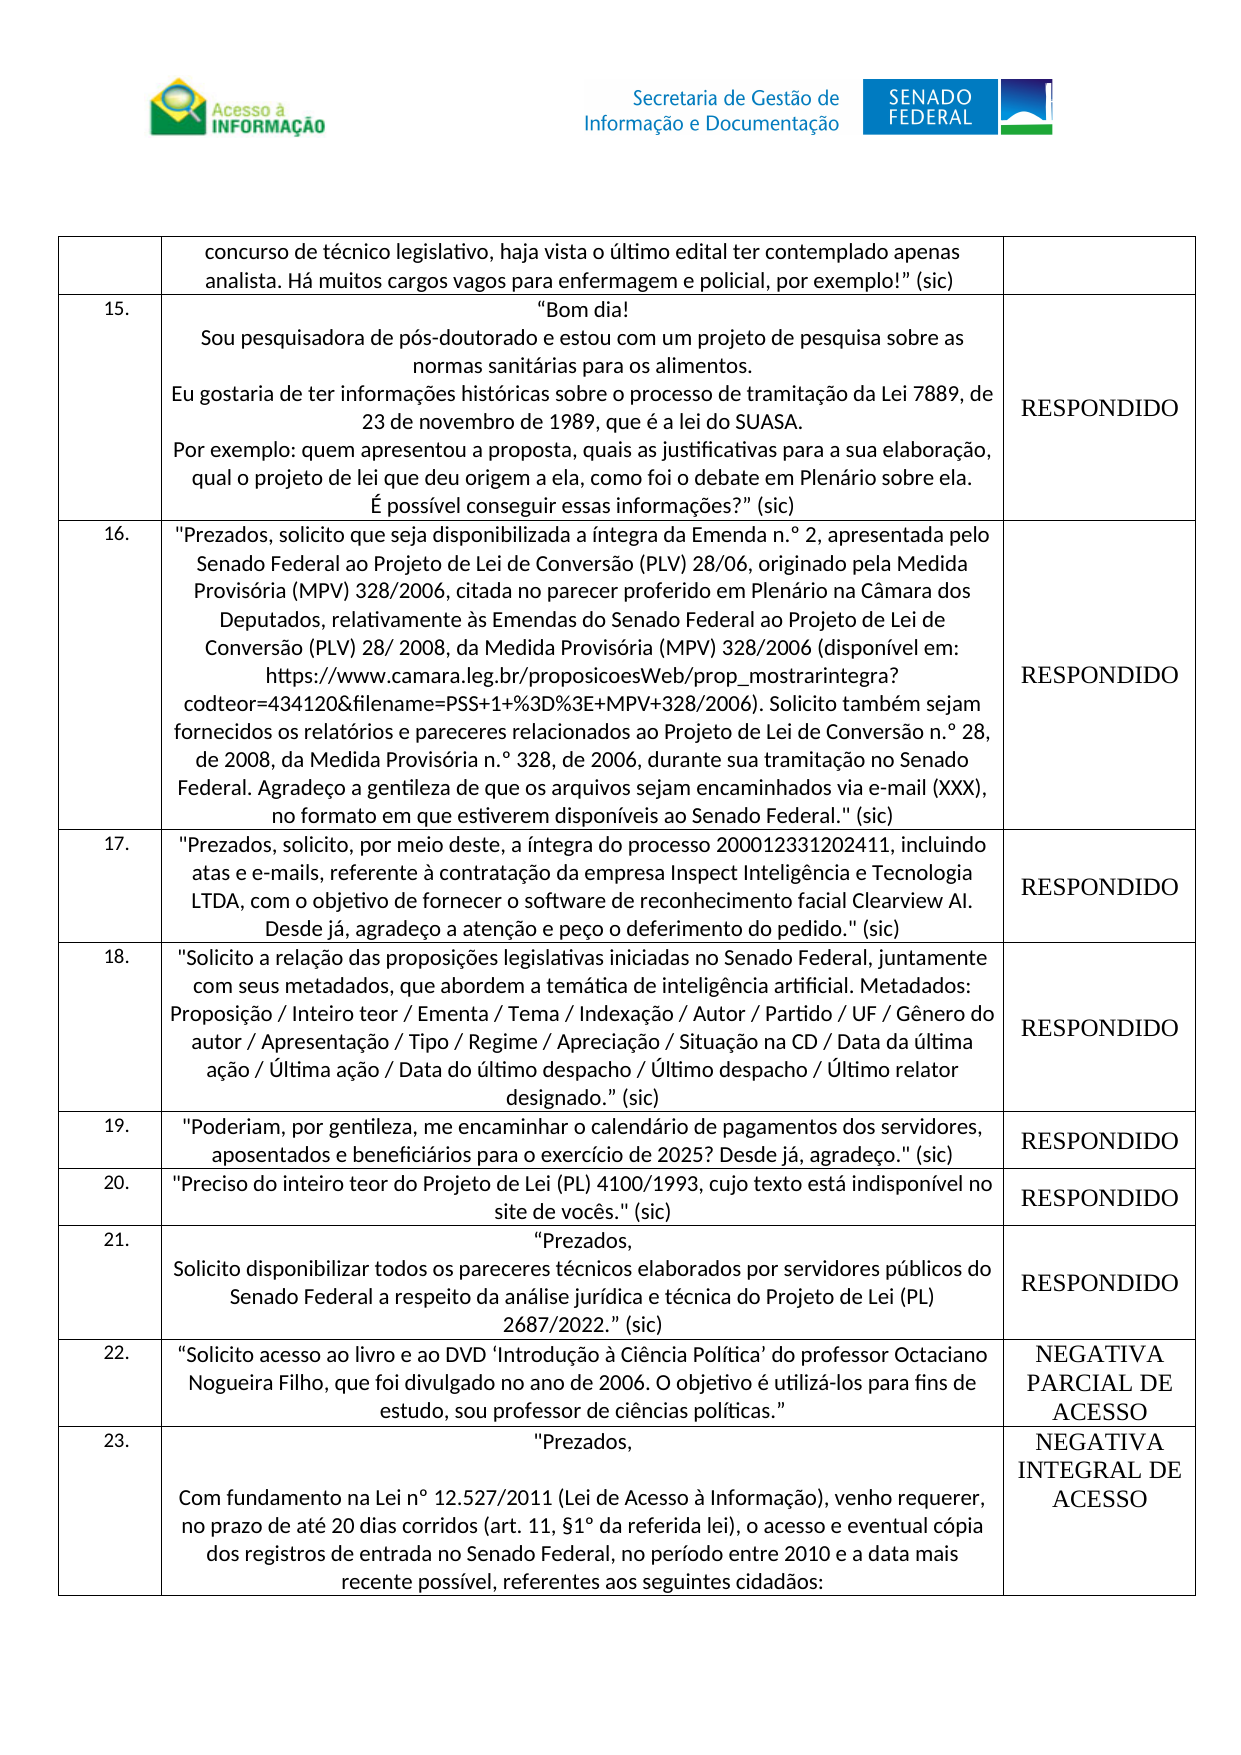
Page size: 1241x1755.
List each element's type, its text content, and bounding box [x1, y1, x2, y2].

table_cell [59, 521, 161, 829]
table_cell RESPONDIDO [1004, 943, 1195, 1111]
table_cell RESPONDIDO [1004, 1169, 1195, 1225]
table_cell concurso de técnico legislativo, haja vista o último edital ter contemplado apenas analista. Há muitos cargos vagos para enfermagem e policial, por exemplo!” (sic) [162, 237, 1003, 294]
table_cell RESPONDIDO [1004, 1112, 1195, 1168]
table_cell NEGATIVA PARCIAL DE ACESSO [1004, 1340, 1195, 1426]
table_cell [59, 1427, 161, 1595]
table_cell [59, 1226, 161, 1338]
table_cell [59, 237, 161, 294]
table_cell [59, 943, 161, 1111]
table_cell “Solicito acesso ao livro e ao DVD ‘Introdução à Ciência Política’ do professor Octaciano Nogueira Filho, que foi divulgado no ano de 2006. O objetivo é utilizá-los para fins de estudo, sou professor de ciências políticas.” [162, 1340, 1003, 1426]
table_cell [59, 1112, 161, 1168]
table_cell RESPONDIDO [1004, 295, 1195, 519]
table_cell "Preciso do inteiro teor do Projeto de Lei (PL) 4100/1993, cujo texto está indisponível no site de vocês." (sic) [162, 1169, 1003, 1225]
table_cell [59, 1169, 161, 1225]
table_cell [59, 830, 161, 942]
table_cell [59, 1340, 161, 1426]
table_cell "Prezados, solicito que seja disponibilizada a íntegra da Emenda n.º 2, apresentada pelo Senado Federal ao Projeto de Lei de Conversão (PLV) 28/06, originado pela Medida Provisória (MPV) 328/2006, citada no parecer proferido em Plenário na Câmara dos Deputados, relativamente às Emendas do Senado Federal ao Projeto de Lei de Conversão (PLV) 28/ 2008, da Medida Provisória (MPV) 328/2006 (disponível em: https://www.camara.leg.br/proposicoesWeb/prop_mostrarintegra?codteor=434120&filename=PSS+1+%3D%3E+MPV+328/2006). Solicito também sejam fornecidos os relatórios e pareceres relacionados ao Projeto de Lei de Conversão n.º 28, de 2008, da Medida Provisória n.º 328, de 2006, durante sua tramitação no Senado Federal. Agradeço a gentileza de que os arquivos sejam encaminhados via e-mail (XXX), no formato em que estiverem disponíveis ao Senado Federal." (sic) [162, 521, 1003, 829]
table_cell "Prezados, solicito, por meio deste, a íntegra do processo 200012331202411, incluindo atas e e-mails, referente à contratação da empresa Inspect Inteligência e Tecnologia LTDA, com o objetivo de fornecer o software de reconhecimento facial Clearview AI. Desde já, agradeço a atenção e peço o deferimento do pedido." (sic) [162, 830, 1003, 942]
table_cell [1004, 237, 1195, 294]
table_cell “Prezados, Solicito disponibilizar todos os pareceres técnicos elaborados por servidores públicos do Senado Federal a respeito da análise jurídica e técnica do Projeto de Lei (PL) 2687/2022.” (sic) [162, 1226, 1003, 1338]
table_cell NEGATIVA INTEGRAL DE ACESSO [1004, 1427, 1195, 1595]
table_cell "Prezados, Com fundamento na Lei nº 12.527/2011 (Lei de Acesso à Informação), venho requerer, no prazo de até 20 dias corridos (art. 11, §1º da referida lei), o acesso e eventual cópia dos registros de entrada no Senado Federal, no período entre 2010 e a data mais recente possível, referentes aos seguintes cidadãos: [162, 1427, 1003, 1595]
table_cell "Poderiam, por gentileza, me encaminhar o calendário de pagamentos dos servidores, aposentados e beneficiários para o exercício de 2025? Desde já, agradeço." (sic) [162, 1112, 1003, 1168]
table_cell RESPONDIDO [1004, 521, 1195, 829]
table_cell RESPONDIDO [1004, 1226, 1195, 1338]
table_cell “Bom dia! Sou pesquisadora de pós-doutorado e estou com um projeto de pesquisa sobre as normas sanitárias para os alimentos. Eu gostaria de ter informações históricas sobre o processo de tramitação da Lei 7889, de 23 de novembro de 1989, que é a lei do SUASA. Por exemplo: quem apresentou a proposta, quais as justificativas para a sua elaboração, qual o projeto de lei que deu origem a ela, como foi o debate em Plenário sobre ela. É possível conseguir essas informações?” (sic) [162, 295, 1003, 519]
table_cell [59, 295, 161, 519]
table_cell "Solicito a relação das proposições legislativas iniciadas no Senado Federal, juntamente com seus metadados, que abordem a temática de inteligência artificial. Metadados: Proposição / Inteiro teor / Ementa / Tema / Indexação / Autor / Partido / UF / Gênero do autor / Apresentação / Tipo / Regime / Apreciação / Situação na CD / Data da última ação / Última ação / Data do último despacho / Último despacho / Último relator designado.” (sic) [162, 943, 1003, 1111]
table_cell RESPONDIDO [1004, 830, 1195, 942]
